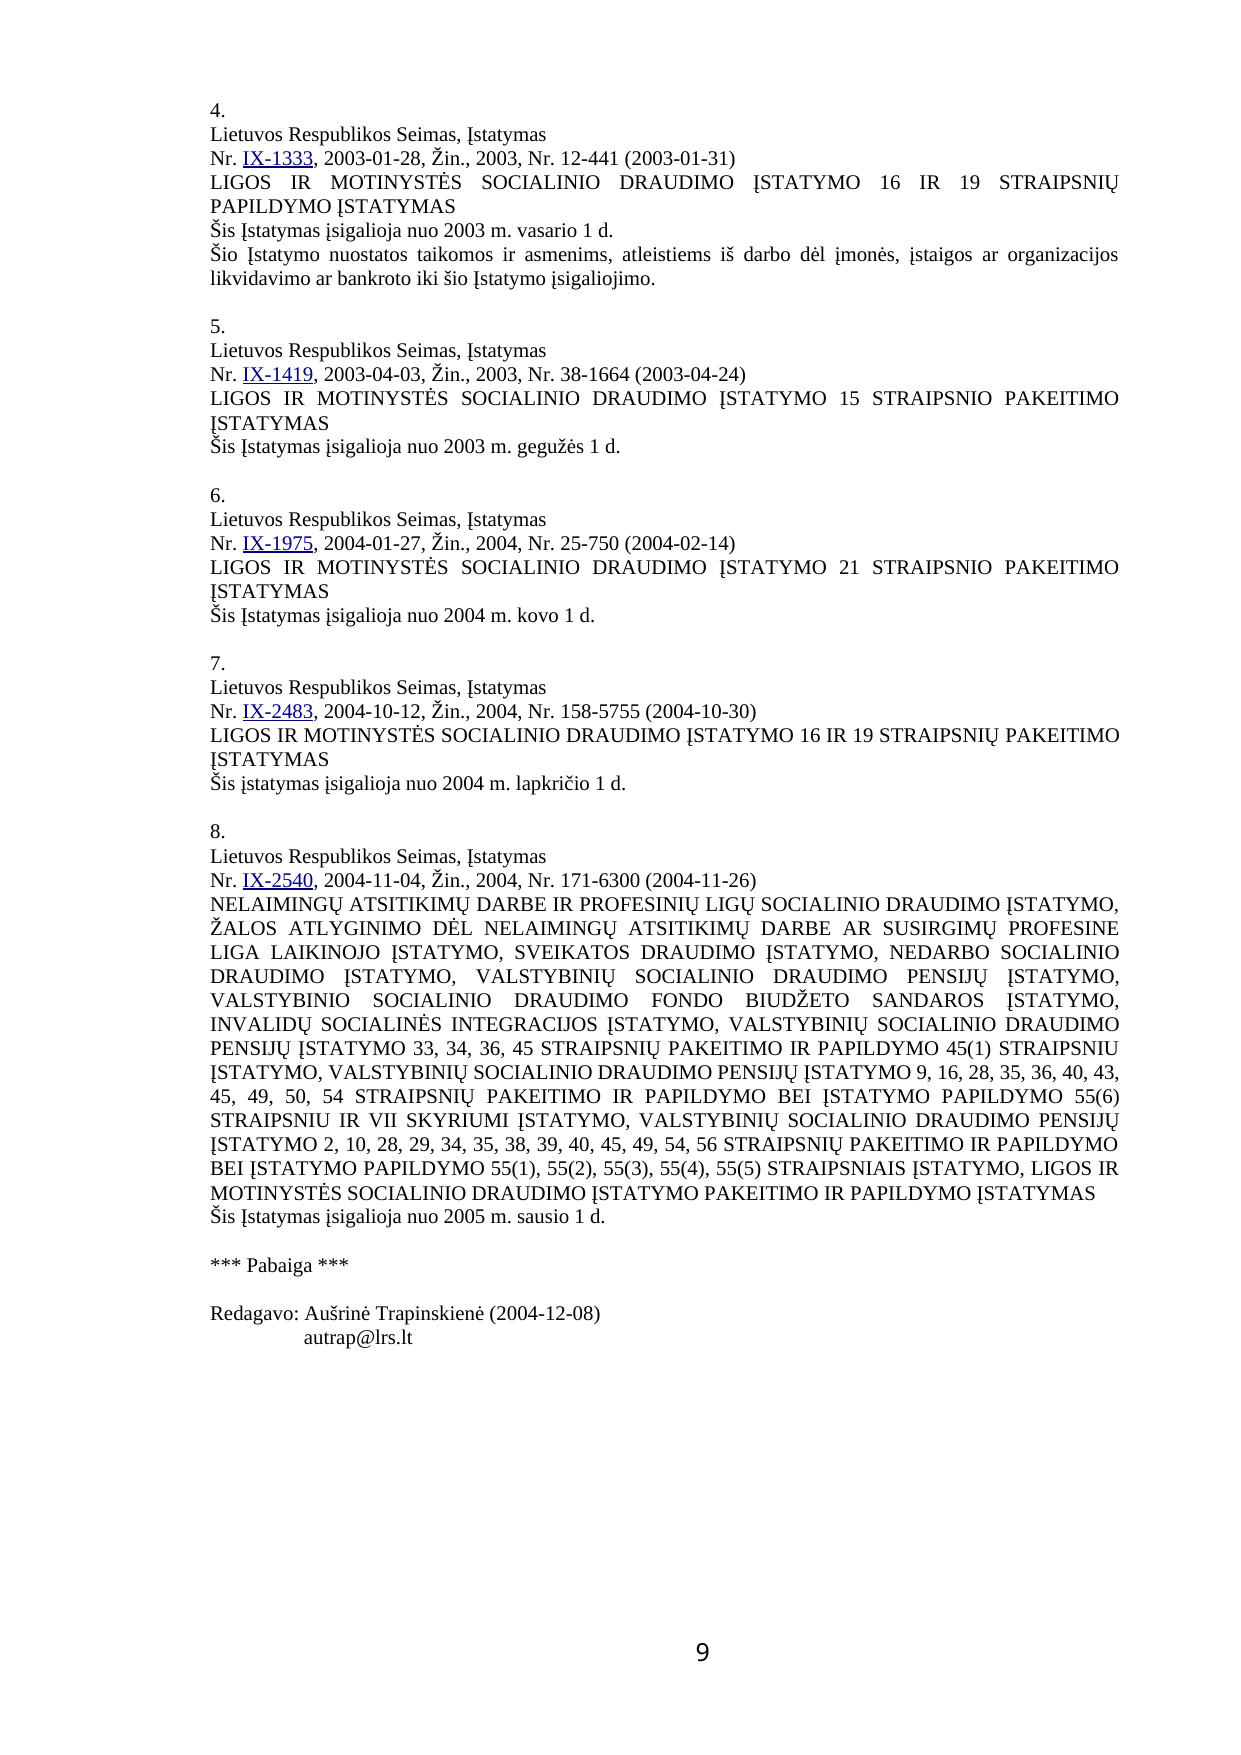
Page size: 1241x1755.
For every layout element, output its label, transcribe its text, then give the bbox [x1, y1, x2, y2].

text Lietuvos Respublikos Seimas, Įstatymas [210, 122, 1120, 146]
text *** Pabaiga *** [210, 1253, 1120, 1277]
text Nr. IX-2483, 2004-10-12, Žin., 2004, Nr. 158-5755 (2004-10-30) [210, 699, 1120, 723]
text Lietuvos Respublikos Seimas, Įstatymas [210, 843, 1120, 868]
text Lietuvos Respublikos Seimas, Įstatymas [210, 338, 1120, 362]
text LIGOS IR MOTINYSTĖS SOCIALINIO DRAUDIMO ĮSTATYMO 15 STRAIPSNIO PAKEITIMO ĮSTATYMAS [210, 386, 1120, 434]
text 7. [210, 651, 1120, 675]
text LIGOS IR MOTINYSTĖS SOCIALINIO DRAUDIMO ĮSTATYMO 16 IR 19 STRAIPSNIŲ PAPILDYMO ĮSTATYMAS [210, 170, 1120, 218]
text LIGOS IR MOTINYSTĖS SOCIALINIO DRAUDIMO ĮSTATYMO 21 STRAIPSNIO PAKEITIMO ĮSTATYMAS [210, 555, 1120, 603]
text Lietuvos Respublikos Seimas, Įstatymas [210, 507, 1120, 531]
text Šis Įstatymas įsigalioja nuo 2003 m. gegužės 1 d. [210, 434, 1120, 458]
text NELAIMINGŲ ATSITIKIMŲ DARBE IR PROFESINIŲ LIGŲ SOCIALINIO DRAUDIMO ĮSTATYMO, ŽALOS ATLYGINIMO DĖL NELAIMINGŲ ATSITIKIMŲ DARBE AR SUSIRGIMŲ PROFESINE LIGA LAIKINOJO ĮSTATYMO, SVEIKATOS DRAUDIMO ĮSTATYMO, NEDARBO SOCIALINIO DRAUDIMO ĮSTATYMO, VALSTYBINIŲ SOCIALINIO DRAUDIMO PENSIJŲ ĮSTATYMO, VALSTYBINIO SOCIALINIO DRAUDIMO FONDO BIUDŽETO SANDAROS ĮSTATYMO, INVALIDŲ SOCIALINĖS INTEGRACIJOS ĮSTATYMO, VALSTYBINIŲ SOCIALINIO DRAUDIMO PENSIJŲ ĮSTATYMO 33, 34, 36, 45 STRAIPSNIŲ PAKEITIMO IR PAPILDYMO 45(1) STRAIPSNIU ĮSTATYMO, VALSTYBINIŲ SOCIALINIO DRAUDIMO PENSIJŲ ĮSTATYMO 9, 16, 28, 35, 36, 40, 43, 45, 49, 50, 54 STRAIPSNIŲ PAKEITIMO IR PAPILDYMO BEI ĮSTATYMO PAPILDYMO 55(6) STRAIPSNIU IR VII SKYRIUMI ĮSTATYMO, VALSTYBINIŲ SOCIALINIO DRAUDIMO PENSIJŲ ĮSTATYMO 2, 10, 28, 29, 34, 35, 38, 39, 40, 45, 49, 54, 56 STRAIPSNIŲ PAKEITIMO IR PAPILDYMO BEI ĮSTATYMO PAPILDYMO 55(1), 55(2), 55(3), 55(4), 55(5) STRAIPSNIAIS ĮSTATYMO, LIGOS IR MOTINYSTĖS SOCIALINIO DRAUDIMO ĮSTATYMO PAKEITIMO IR PAPILDYMO ĮSTATYMAS [210, 892, 1120, 1204]
text Lietuvos Respublikos Seimas, Įstatymas [210, 675, 1120, 699]
text Nr. IX-1333, 2003-01-28, Žin., 2003, Nr. 12-441 (2003-01-31) [210, 146, 1120, 170]
text Redagavo: Aušrinė Trapinskienė (2004-12-08) [210, 1301, 1120, 1325]
text Nr. IX-1975, 2004-01-27, Žin., 2004, Nr. 25-750 (2004-02-14) [210, 531, 1120, 555]
text 8. [210, 819, 1120, 843]
text Šis Įstatymas įsigalioja nuo 2005 m. sausio 1 d. [210, 1204, 1126, 1228]
text Nr. IX-2540, 2004-11-04, Žin., 2004, Nr. 171-6300 (2004-11-26) [210, 868, 1120, 892]
text 4. [210, 98, 1120, 122]
text 6. [210, 483, 1120, 507]
text Šis įstatymas įsigalioja nuo 2004 m. lapkričio 1 d. [210, 771, 1120, 795]
text Nr. IX-1419, 2003-04-03, Žin., 2003, Nr. 38-1664 (2003-04-24) [210, 362, 1120, 386]
text Šis Įstatymas įsigalioja nuo 2004 m. kovo 1 d. [210, 603, 1120, 627]
text autrap@lrs.lt [210, 1325, 1120, 1349]
text Šio Įstatymo nuostatos taikomos ir asmenims, atleistiems iš darbo dėl įmonės, įstaigos ar organizacijos likvidavimo ar bankroto iki šio Įstatymo įsigaliojimo. [210, 242, 1120, 290]
text 5. [210, 314, 1120, 338]
text Šis Įstatymas įsigalioja nuo 2003 m. vasario 1 d. [210, 218, 1120, 242]
text LIGOS IR MOTINYSTĖS SOCIALINIO DRAUDIMO ĮSTATYMO 16 IR 19 STRAIPSNIŲ PAKEITIMO ĮSTATYMAS [210, 723, 1120, 771]
